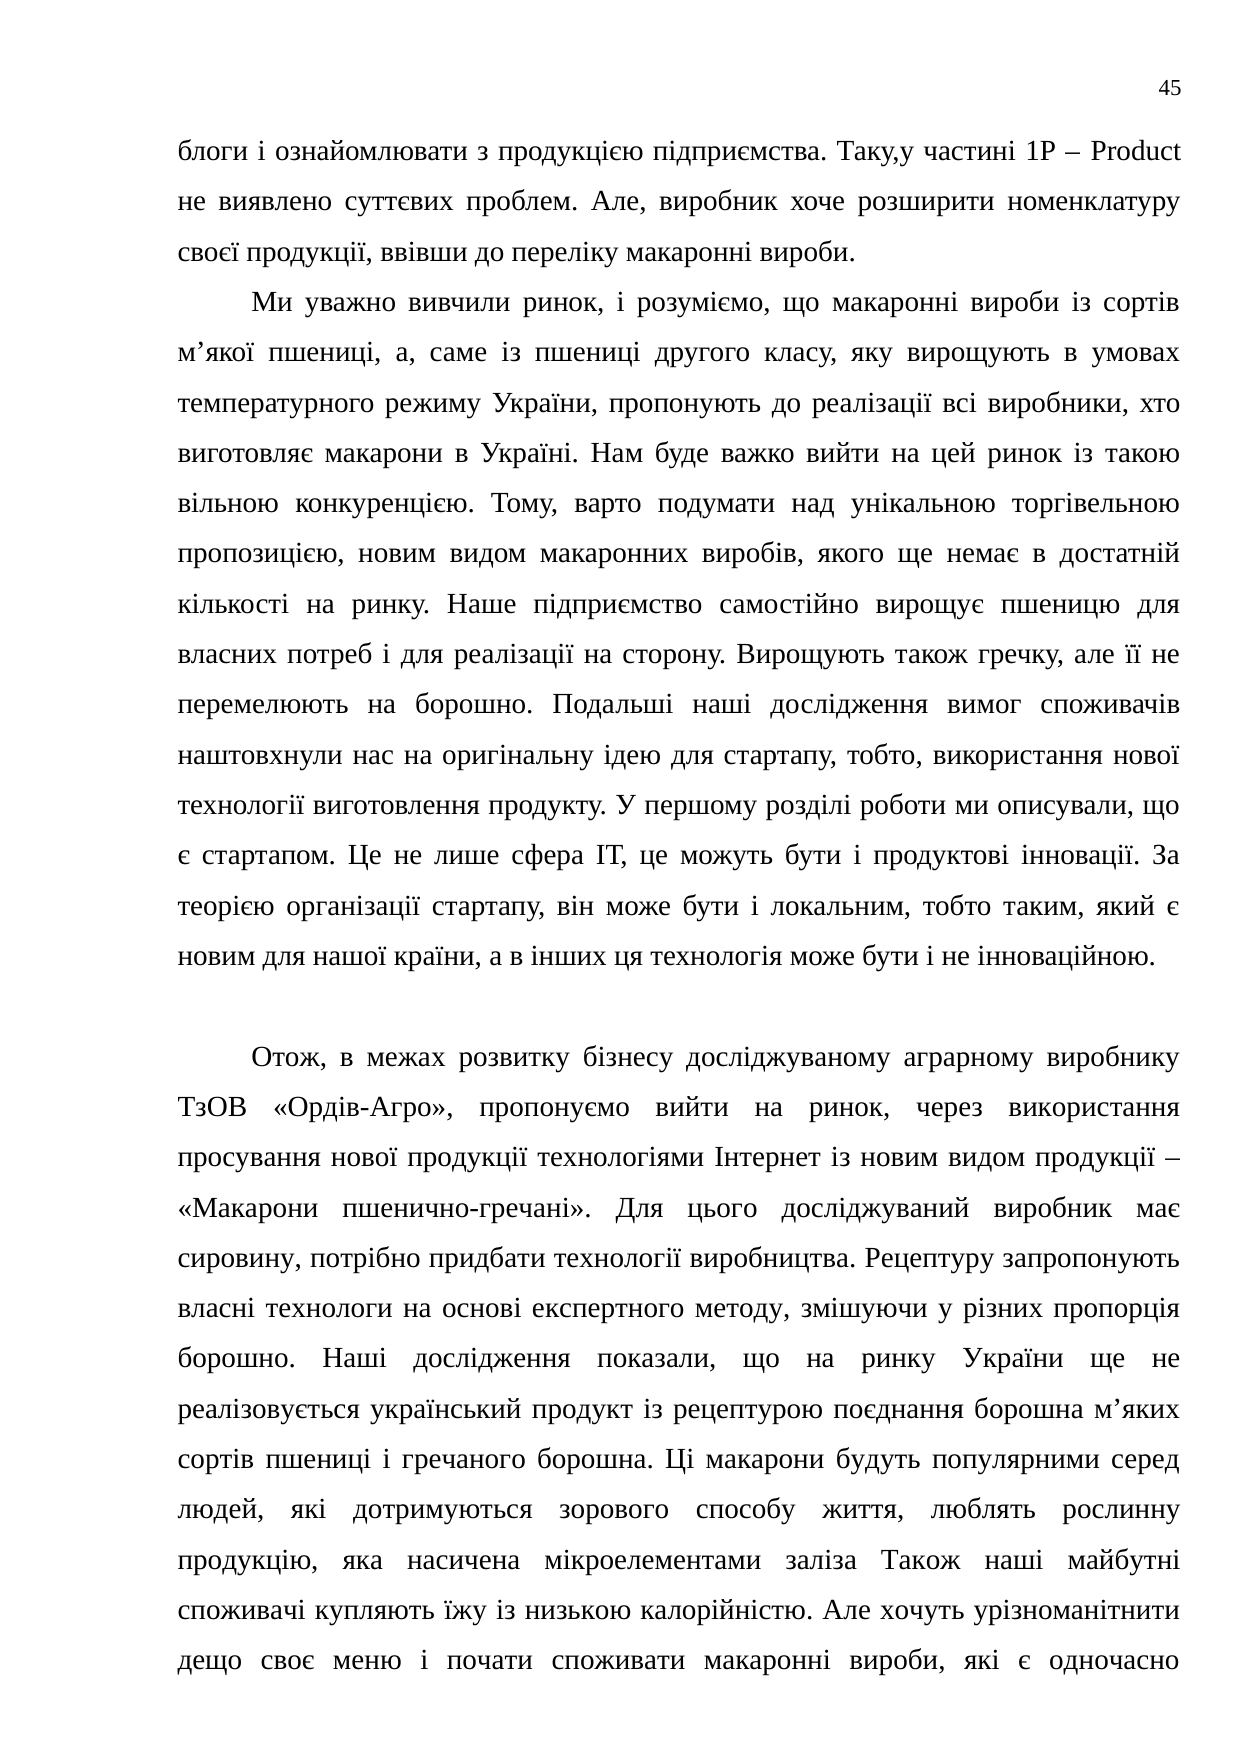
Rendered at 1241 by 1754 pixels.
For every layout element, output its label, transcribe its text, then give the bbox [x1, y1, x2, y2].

text Ми уважно вивчили ринок, і розуміємо, що макаронні вироби із сортів м’якої пшениці, а, саме із пшениці другого класу, яку вирощують в умовах температурного режиму України, пропонують до реалізації всі виробники, хто виготовляє макарони в Україні. Нам буде важко вийти на цей ринок із такою вільною конкуренцією. Тому, варто подумати над унікальною торгівельною пропозицією, новим видом макаронних виробів, якого ще немає в достатній кількості на ринку. Наше підприємство самостійно вирощує пшеницю для власних потреб і для реалізації на сторону. Вирощують також гречку, але її не перемелюють на борошно. Подальші наші дослідження вимог споживачів наштовхнули нас на оригінальну ідею для стартапу, тобто, використання нової технології виготовлення продукту. У першому розділі роботи ми описували, що є стартапом. Це не лише сфера ІТ, це можуть бути і продуктові інновації. За теорією організації стартапу, він може бути і локальним, тобто таким, який є новим для нашої країни, а в інших ця технологія може бути і не інноваційною. [177, 284, 1181, 972]
text блоги і ознайомлювати з продукцією підприємства. Таку,у частині 1Р – Product не виявлено суттєвих проблем. Але, виробник хоче розширити номенклатуру своєї продукції, ввівши до переліку макаронні вироби. [177, 133, 1181, 267]
text Отож, в межах розвитку бізнесу досліджуваному аграрному виробнику ТзОВ «Ордів-Агро», пропонуємо вийти на ринок, через використання просування нової продукції технологіями Інтернет із новим видом продукції – «Макарони пшенично-гречані». Для цього досліджуваний виробник має сировину, потрібно придбати технології виробництва. Рецептуру запропонують власні технологи на основі експертного методу, змішуючи у різних пропорція борошно. Наші дослідження показали, що на ринку України ще не реалізовується український продукт із рецептурою поєднання борошна м’яких сортів пшениці і гречаного борошна. Ці макарони будуть популярними серед людей, які дотримуються зорового способу життя, люблять рослинну продукцію, яка насичена мікроелементами заліза Також наші майбутні споживачі купляють їжу із низькою калорійністю. Але хочуть урізноманітнити дещо своє меню і почати споживати макаронні вироби, які є одночасно [177, 1039, 1181, 1676]
